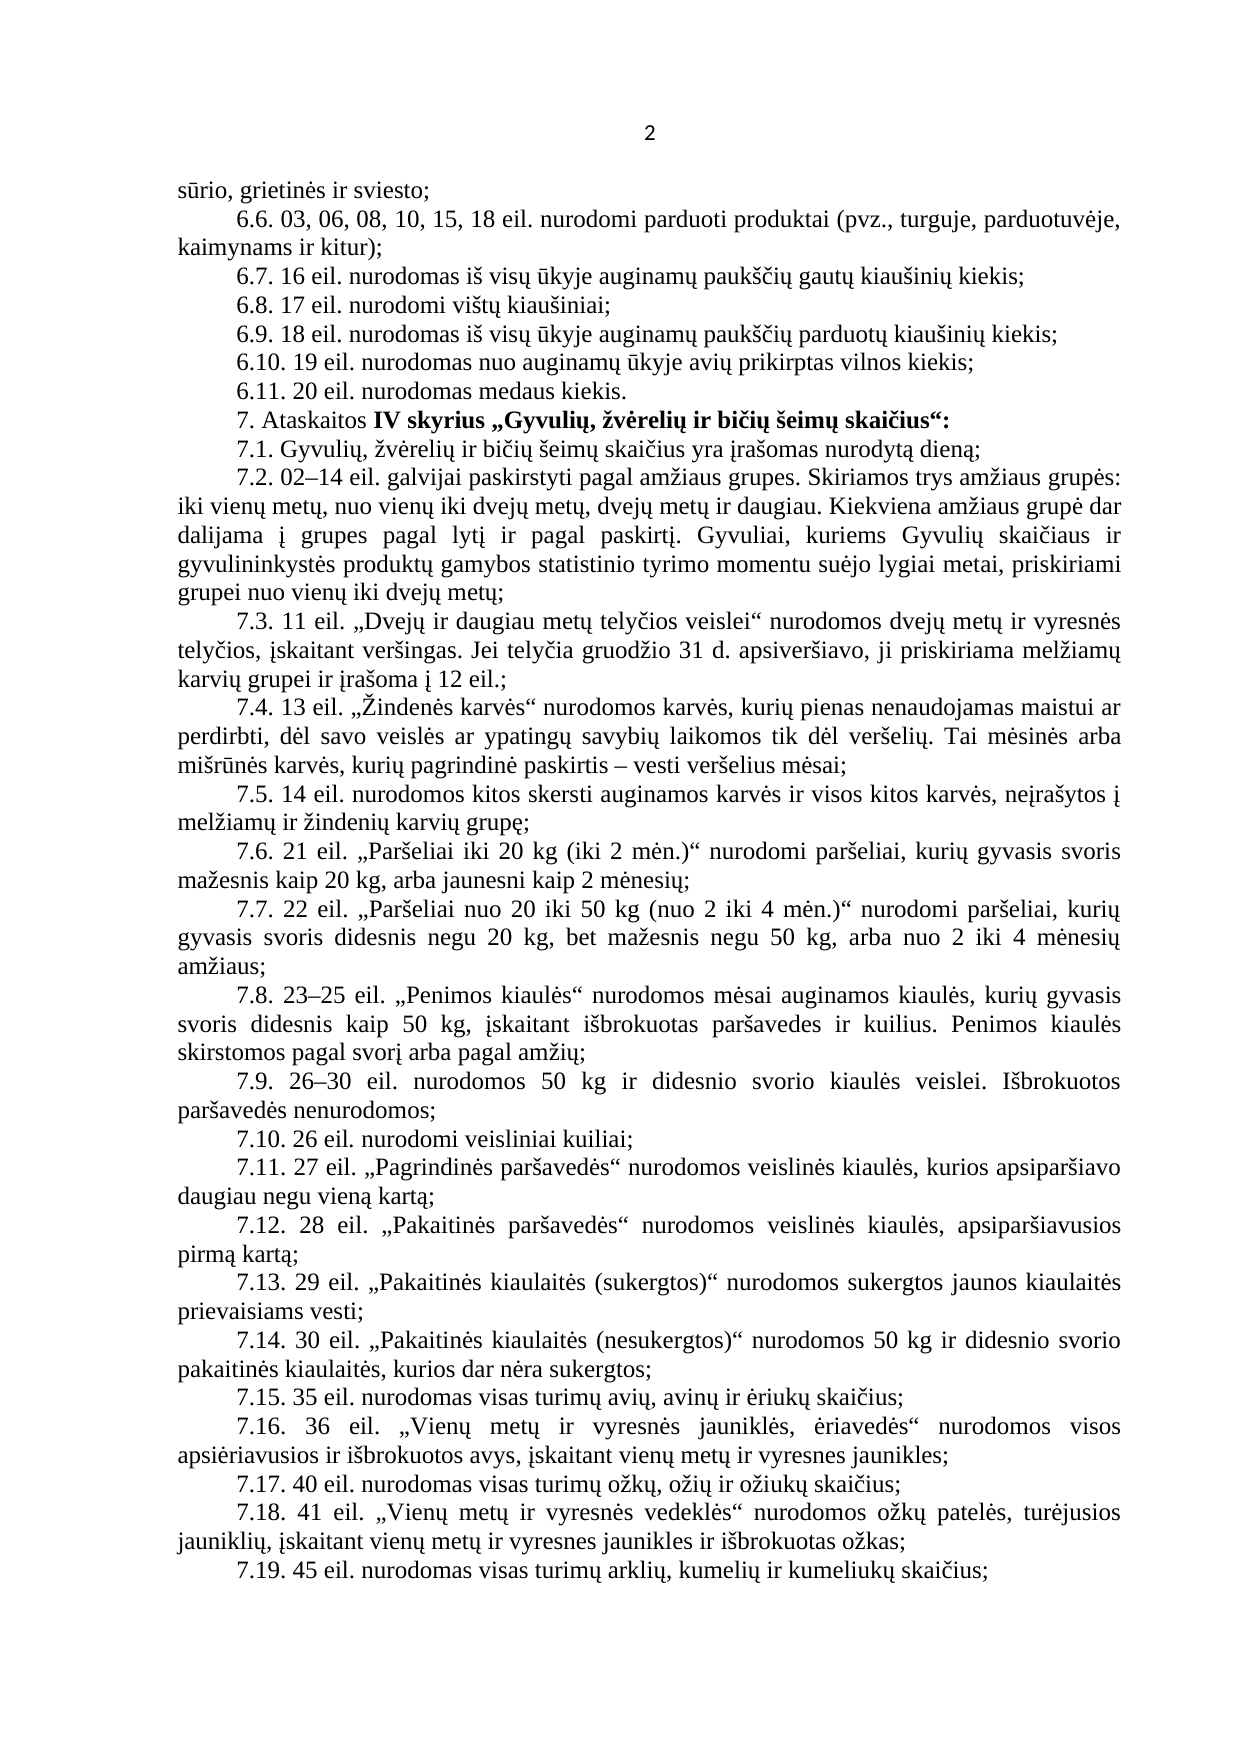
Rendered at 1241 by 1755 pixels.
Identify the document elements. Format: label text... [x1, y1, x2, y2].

text 6.9. 18 eil. nurodomas iš visų ūkyje auginamų paukščių parduotų kiaušinių kiekis; [177, 319, 1122, 347]
text 7.11. 27 eil. „Pagrindinės paršavedės“ nurodomos veislinės kiaulės, kurios apsiparšiavo daugiau negu vieną kartą; [177, 1152, 1122, 1210]
text 7.17. 40 eil. nurodomas visas turimų ožkų, ožių ir ožiukų skaičius; [177, 1469, 1122, 1497]
text 7.9. 26–30 eil. nurodomos 50 kg ir didesnio svorio kiaulės veislei. Išbrokuotos paršavedės nenurodomos; [177, 1066, 1122, 1124]
text 7.18. 41 eil. „Vienų metų ir vyresnės vedeklės“ nurodomos ožkų patelės, turėjusios jauniklių, įskaitant vienų metų ir vyresnes jaunikles ir išbrokuotas ožkas; [177, 1497, 1122, 1555]
text 7.15. 35 eil. nurodomas visas turimų avių, avinų ir ėriukų skaičius; [177, 1382, 1122, 1411]
text 7.10. 26 eil. nurodomi veisliniai kuiliai; [177, 1124, 1122, 1152]
text 7.19. 45 eil. nurodomas visas turimų arklių, kumelių ir kumeliukų skaičius; [177, 1555, 1122, 1584]
text 7.16. 36 eil. „Vienų metų ir vyresnės jauniklės, ėriavedės“ nurodomos visos apsiėriavusios ir išbrokuotos avys, įskaitant vienų metų ir vyresnes jaunikles; [177, 1411, 1122, 1469]
text 7.6. 21 eil. „Paršeliai iki 20 kg (iki 2 mėn.)“ nurodomi paršeliai, kurių gyvasis svoris mažesnis kaip 20 kg, arba jaunesni kaip 2 mėnesių; [177, 836, 1122, 894]
text 7.13. 29 eil. „Pakaitinės kiaulaitės (sukergtos)“ nurodomos sukergtos jaunos kiaulaitės prievaisiams vesti; [177, 1267, 1122, 1325]
text 7.1. Gyvulių, žvėrelių ir bičių šeimų skaičius yra įrašomas nurodytą dieną; [177, 434, 1122, 462]
text 7.14. 30 eil. „Pakaitinės kiaulaitės (nesukergtos)“ nurodomos 50 kg ir didesnio svorio pakaitinės kiaulaitės, kurios dar nėra sukergtos; [177, 1325, 1122, 1382]
text 7.7. 22 eil. „Paršeliai nuo 20 iki 50 kg (nuo 2 iki 4 mėn.)“ nurodomi paršeliai, kurių gyvasis svoris didesnis negu 20 kg, bet mažesnis negu 50 kg, arba nuo 2 iki 4 mėnesių amžiaus; [177, 894, 1122, 980]
text 6.7. 16 eil. nurodomas iš visų ūkyje auginamų paukščių gautų kiaušinių kiekis; [177, 261, 1122, 290]
text sūrio, grietinės ir sviesto; [177, 175, 1122, 204]
text 6.11. 20 eil. nurodomas medaus kiekis. [177, 376, 1122, 405]
text 7.8. 23–25 eil. „Penimos kiaulės“ nurodomos mėsai auginamos kiaulės, kurių gyvasis svoris didesnis kaip 50 kg, įskaitant išbrokuotas paršavedes ir kuilius. Penimos kiaulės skirstomos pagal svorį arba pagal amžių; [177, 980, 1122, 1066]
text 7.3. 11 eil. „Dvejų ir daugiau metų telyčios veislei“ nurodomos dvejų metų ir vyresnės telyčios, įskaitant veršingas. Jei telyčia gruodžio 31 d. apsiveršiavo, ji priskiriama melžiamų karvių grupei ir įrašoma į 12 eil.; [177, 606, 1122, 692]
text 7. Ataskaitos IV skyrius „Gyvulių, žvėrelių ir bičių šeimų skaičius“: [177, 405, 1122, 434]
text 7.4. 13 eil. „Žindenės karvės“ nurodomos karvės, kurių pienas nenaudojamas maistui ar perdirbti, dėl savo veislės ar ypatingų savybių laikomos tik dėl veršelių. Tai mėsinės arba mišrūnės karvės, kurių pagrindinė paskirtis – vesti veršelius mėsai; [177, 692, 1122, 779]
text 6.10. 19 eil. nurodomas nuo auginamų ūkyje avių prikirptas vilnos kiekis; [177, 347, 1122, 376]
text 7.5. 14 eil. nurodomos kitos skersti auginamos karvės ir visos kitos karvės, neįrašytos į melžiamų ir žindenių karvių grupę; [177, 779, 1122, 836]
text 7.2. 02–14 eil. galvijai paskirstyti pagal amžiaus grupes. Skiriamos trys amžiaus grupės: iki vienų metų, nuo vienų iki dvejų metų, dvejų metų ir daugiau. Kiekviena amžiaus grupė dar dalijama į grupes pagal lytį ir pagal paskirtį. Gyvuliai, kuriems Gyvulių skaičiaus ir gyvulininkystės produktų gamybos statistinio tyrimo momentu suėjo lygiai metai, priskiriami grupei nuo vienų iki dvejų metų; [177, 462, 1122, 606]
text 6.6. 03, 06, 08, 10, 15, 18 eil. nurodomi parduoti produktai (pvz., turguje, parduotuvėje, kaimynams ir kitur); [177, 204, 1122, 261]
text 6.8. 17 eil. nurodomi vištų kiaušiniai; [177, 290, 1122, 319]
text 7.12. 28 eil. „Pakaitinės paršavedės“ nurodomos veislinės kiaulės, apsiparšiavusios pirmą kartą; [177, 1210, 1122, 1267]
